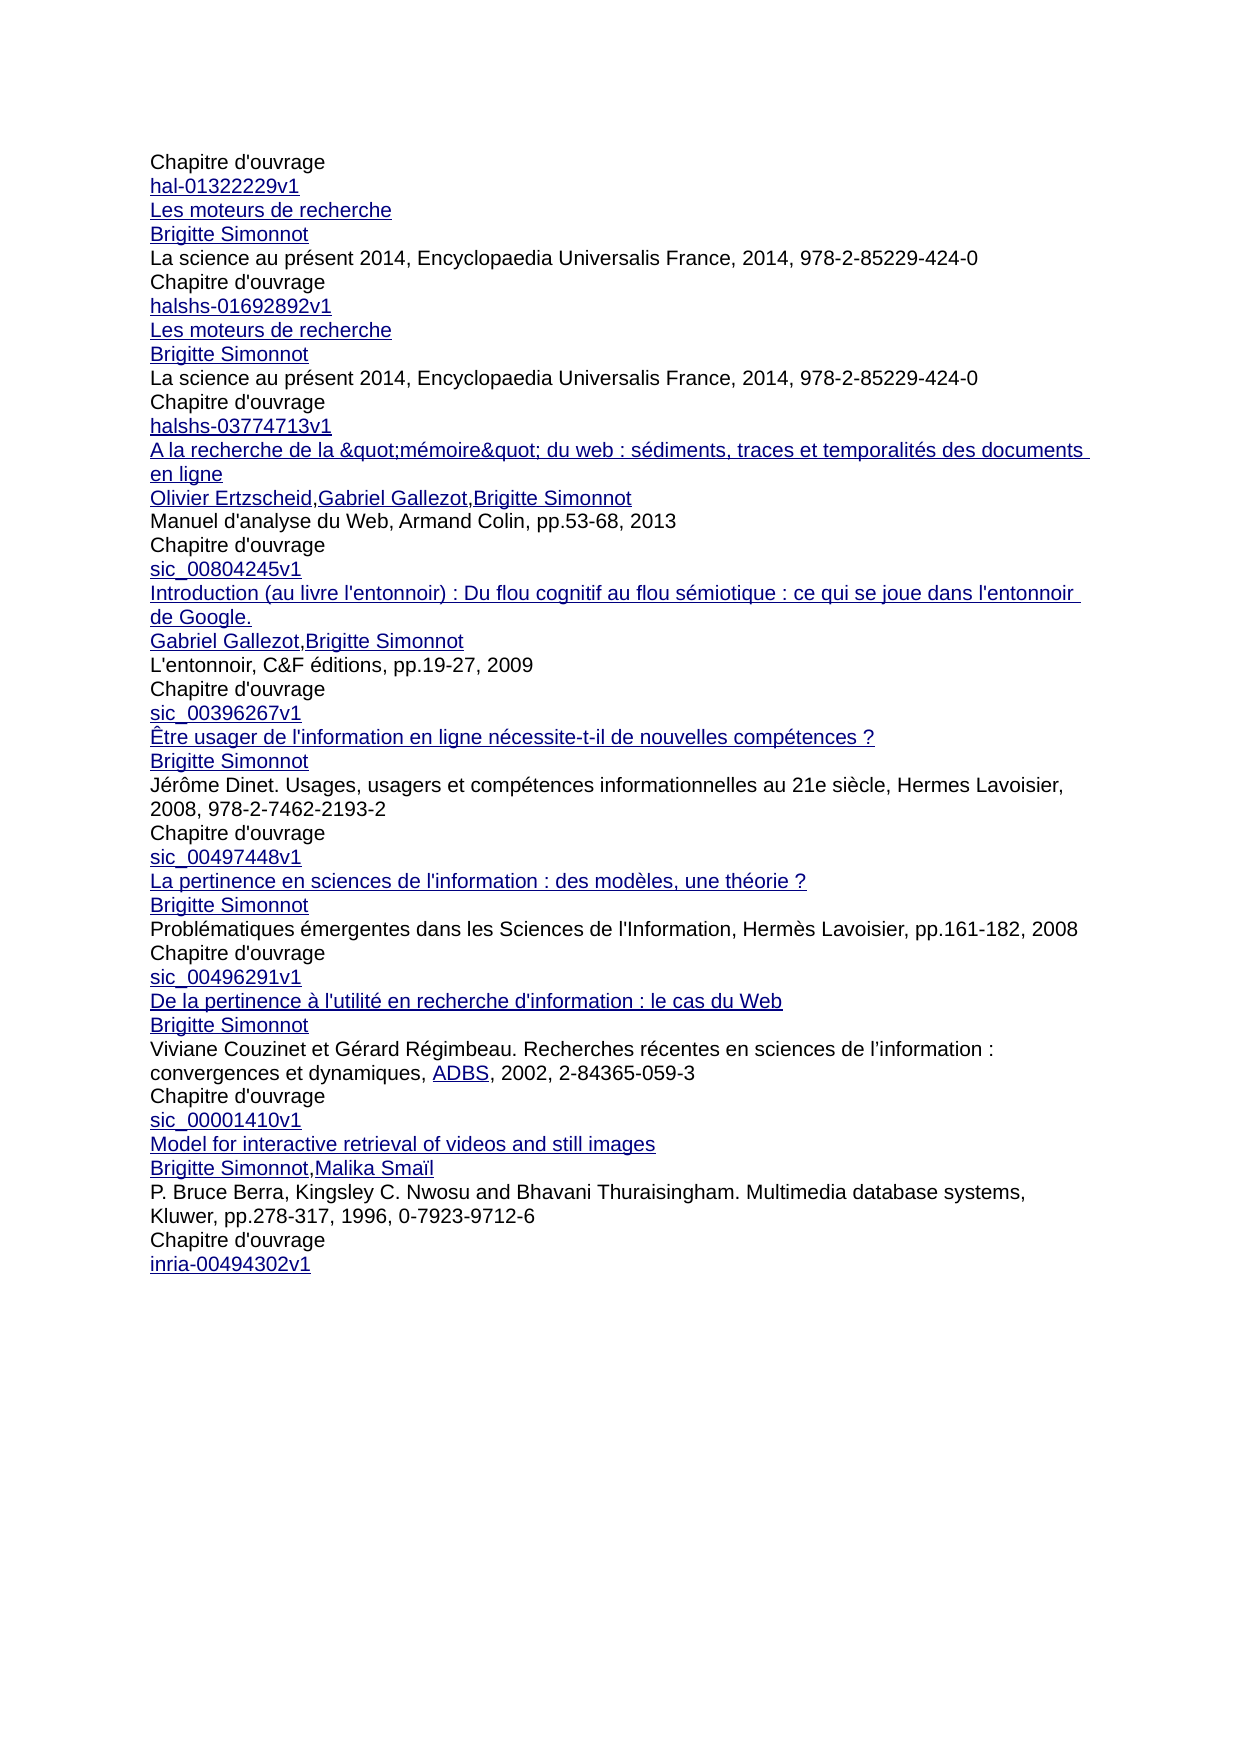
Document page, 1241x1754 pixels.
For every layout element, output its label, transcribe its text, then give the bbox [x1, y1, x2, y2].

table_cell La pertinence en sciences de l'information : des modèles, une théorie ? Brigitte Simonnot Problématiques émergentes dans les Sciences de l'Information, Hermès Lavoisier, pp.161-182, 2008 Chapitre d'ouvrage sic_00496291v1 [150, 869, 1090, 988]
table_cell De la pertinence à l'utilité en recherche d'information : le cas du Web Brigitte Simonnot Viviane Couzinet et Gérard Régimbeau. Recherches récentes en sciences de l’information : convergences et dynamiques, ADBS, 2002, 2-84365-059-3 Chapitre d'ouvrage sic_00001410v1 [150, 989, 1090, 1132]
table_cell Les moteurs de recherche Brigitte Simonnot La science au présent 2014, Encyclopaedia Universalis France, 2014, 978-2-85229-424-0 Chapitre d'ouvrage halshs-01692892v1 [150, 198, 1090, 318]
table_cell A la recherche de la &quot;mémoire&quot; du web : sédiments, traces et temporalités des documents [150, 438, 1090, 458]
table_cell en ligne Olivier Ertzscheid,Gabriel Gallezot,Brigitte Simonnot Manuel d'analyse du Web, Armand Colin, pp.53-68, 2013 Chapitre d'ouvrage sic_00804245v1 [150, 459, 1090, 581]
table_cell Model for interactive retrieval of videos and still images Brigitte Simonnot,Malika Smaïl P. Bruce Berra, Kingsley C. Nwosu and Bhavani Thuraisingham. Multimedia database systems, Kluwer, pp.278-317, 1996, 0-7923-9712-6 Chapitre d'ouvrage inria-00494302v1 [150, 1132, 1090, 1276]
table_cell Être usager de l'information en ligne nécessite-t-il de nouvelles compétences ? Brigitte Simonnot Jérôme Dinet. Usages, usagers et compétences informationnelles au 21e siècle, Hermes Lavoisier, 2008, 978-2-7462-2193-2 Chapitre d'ouvrage sic_00497448v1 [150, 725, 1090, 869]
table_cell Les moteurs de recherche Brigitte Simonnot La science au présent 2014, Encyclopaedia Universalis France, 2014, 978-2-85229-424-0 Chapitre d'ouvrage halshs-03774713v1 [150, 318, 1090, 437]
table_cell Introduction (au livre l'entonnoir) : Du flou cognitif au flou sémiotique : ce qui se joue dans l'entonnoir de Google. Gabriel Gallezot,Brigitte Simonnot L'entonnoir, C&F éditions, pp.19-27, 2009 Chapitre d'ouvrage sic_00396267v1 [150, 581, 1090, 725]
table_cell Chapitre d'ouvrage hal-01322229v1 [150, 150, 1090, 198]
